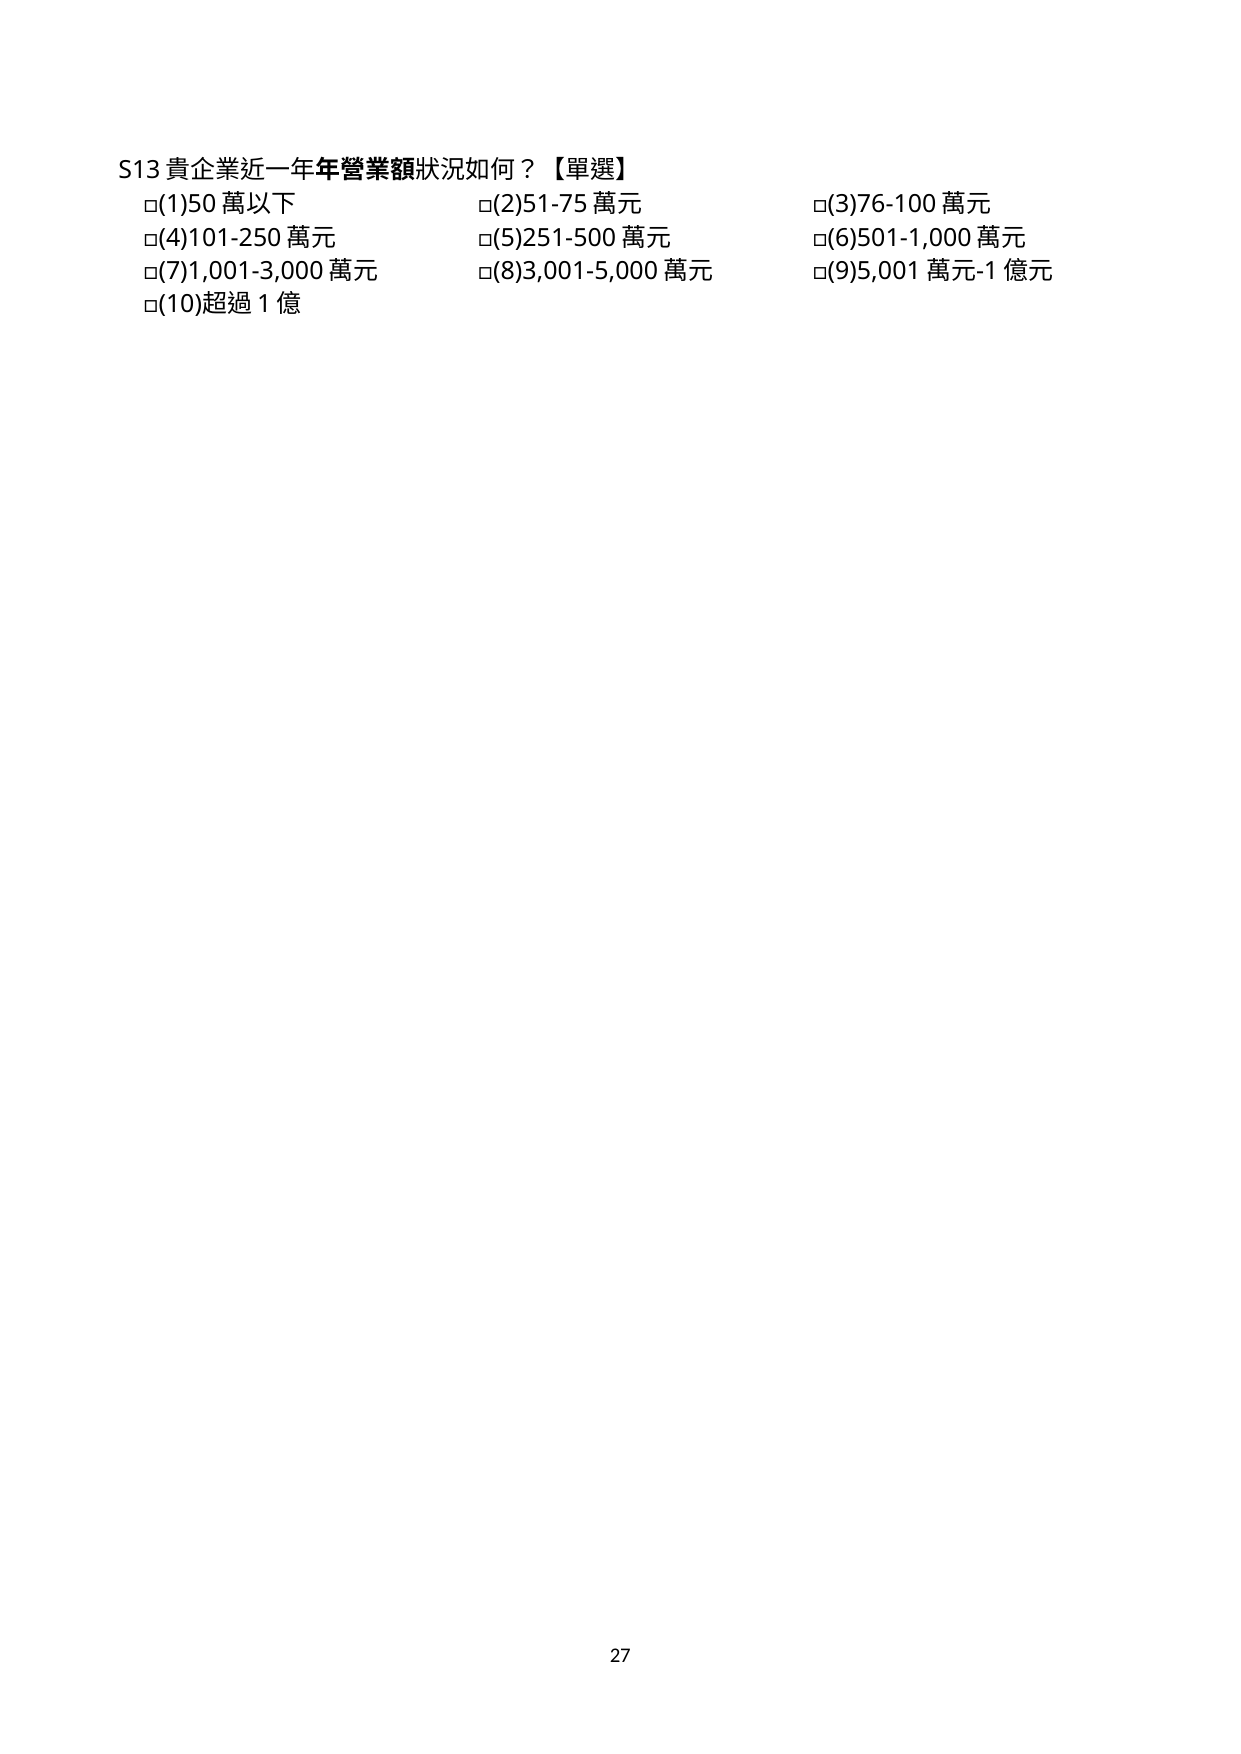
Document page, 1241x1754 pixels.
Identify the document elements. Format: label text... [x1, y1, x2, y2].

table_header □(2)51-75萬元 [466, 186, 801, 219]
table_cell □(10)超過1億 [132, 286, 466, 319]
table_cell □(8)3,001-5,000萬元 [466, 253, 801, 286]
text S13貴企業近一年年營業額狀況如何？【單選】 [118, 150, 1122, 186]
table_cell [801, 286, 1133, 319]
table_cell □(9)5,001萬元-1億元 [801, 253, 1133, 286]
table_cell □(6)501-1,000萬元 [801, 220, 1133, 253]
table_cell □(7)1,001-3,000萬元 [132, 253, 466, 286]
table_cell □(5)251-500萬元 [466, 220, 801, 253]
table_header □(3)76-100萬元 [801, 186, 1133, 219]
table_cell □(4)101-250萬元 [132, 220, 466, 253]
table_cell [466, 286, 801, 319]
table_header □(1)50萬以下 [132, 186, 466, 219]
